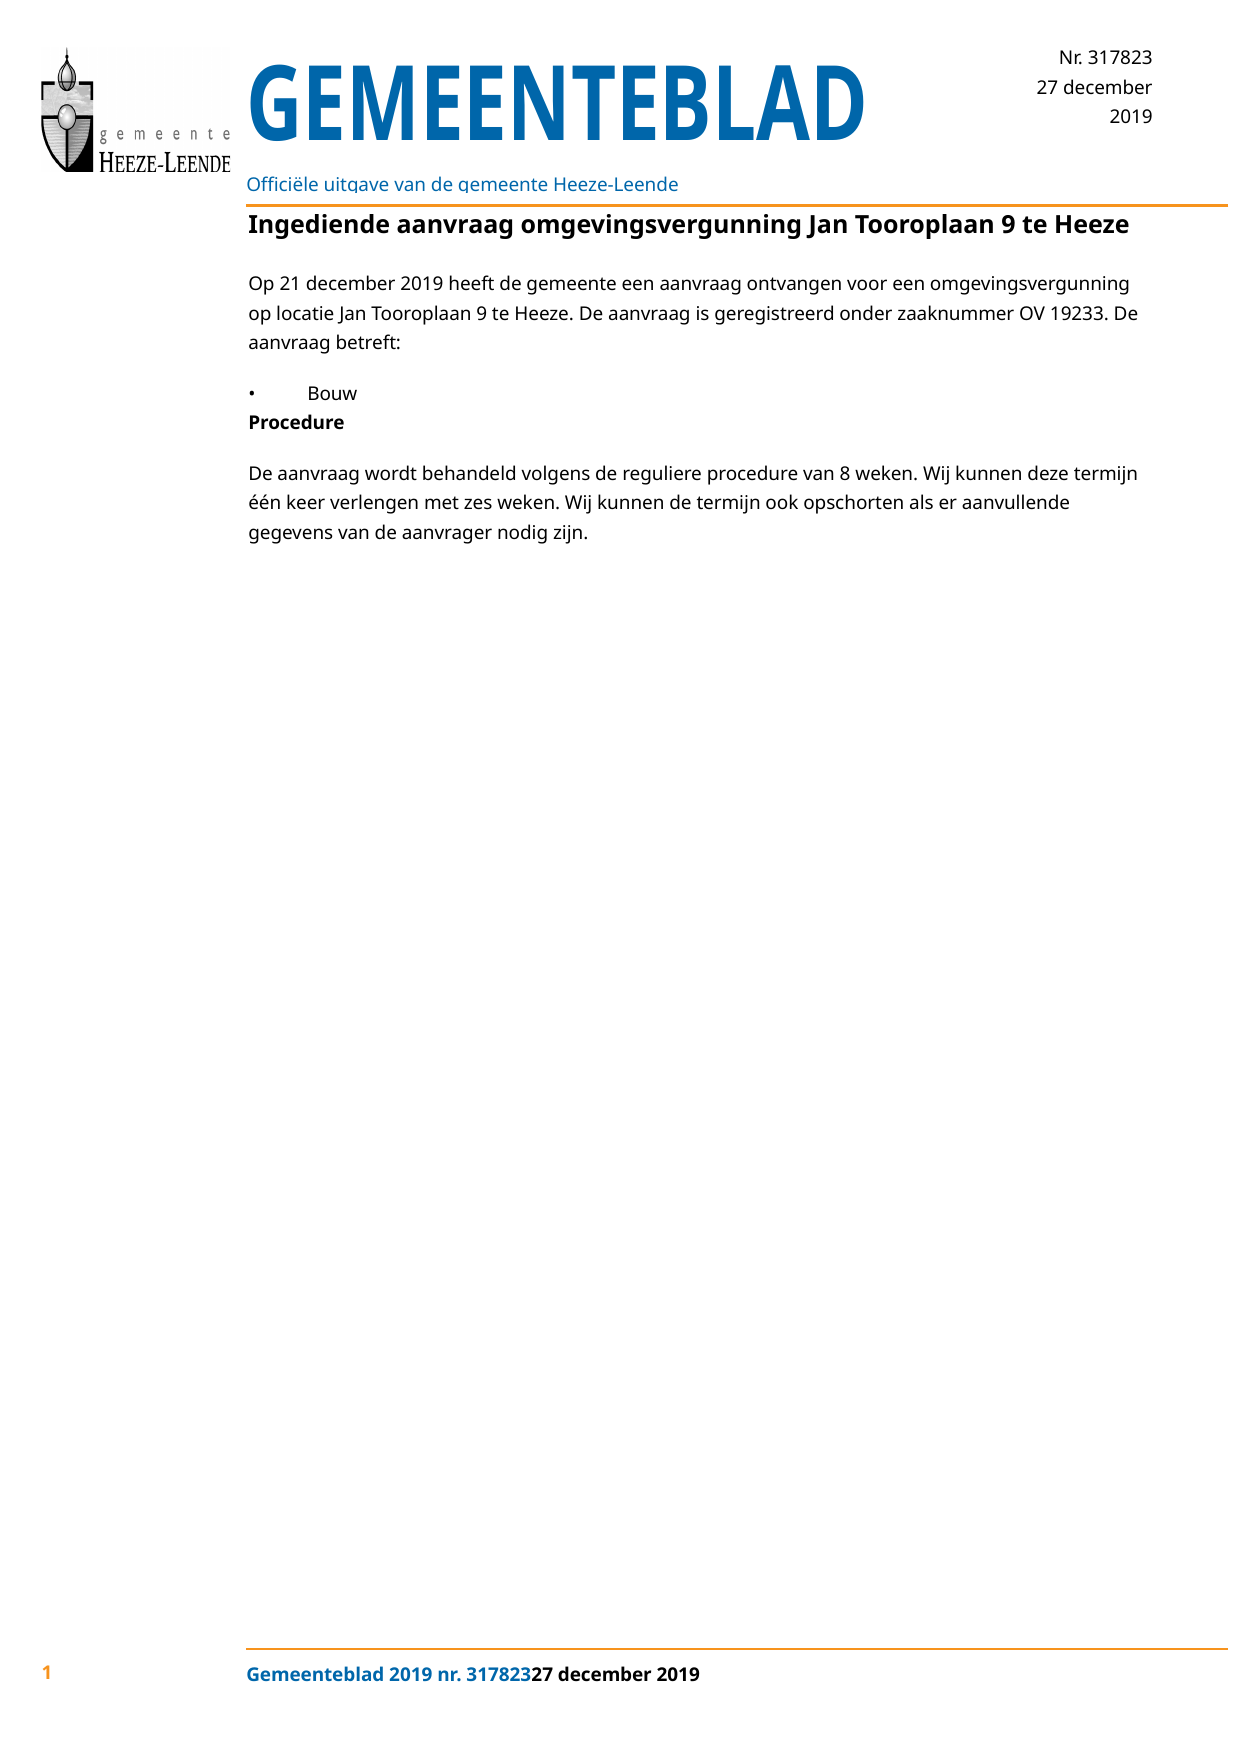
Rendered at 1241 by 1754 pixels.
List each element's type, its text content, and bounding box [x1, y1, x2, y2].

list Bouw [248, 380, 1152, 406]
text Procedure [248, 409, 1152, 435]
picture [41, 47, 231, 172]
text Ingediende aanvraag omgevingsvergunning Jan Tooroplaan 9 te Heeze [248, 207, 1152, 241]
text De aanvraag wordt behandeld volgens de reguliere procedure van 8 weken. Wij kunnen deze termijn één keer verlengen met zes weken. Wij kunnen de termijn ook opschorten als er aanvullende gegevens van de aanvrager nodig zijn. [248, 460, 1152, 545]
text Op 21 december 2019 heeft de gemeente een aanvraag ontvangen voor een omgevingsvergunning op locatie Jan Tooroplaan 9 te Heeze. De aanvraag is geregistreerd onder zaaknummer OV 19233. De aanvraag betreft: [248, 270, 1152, 355]
